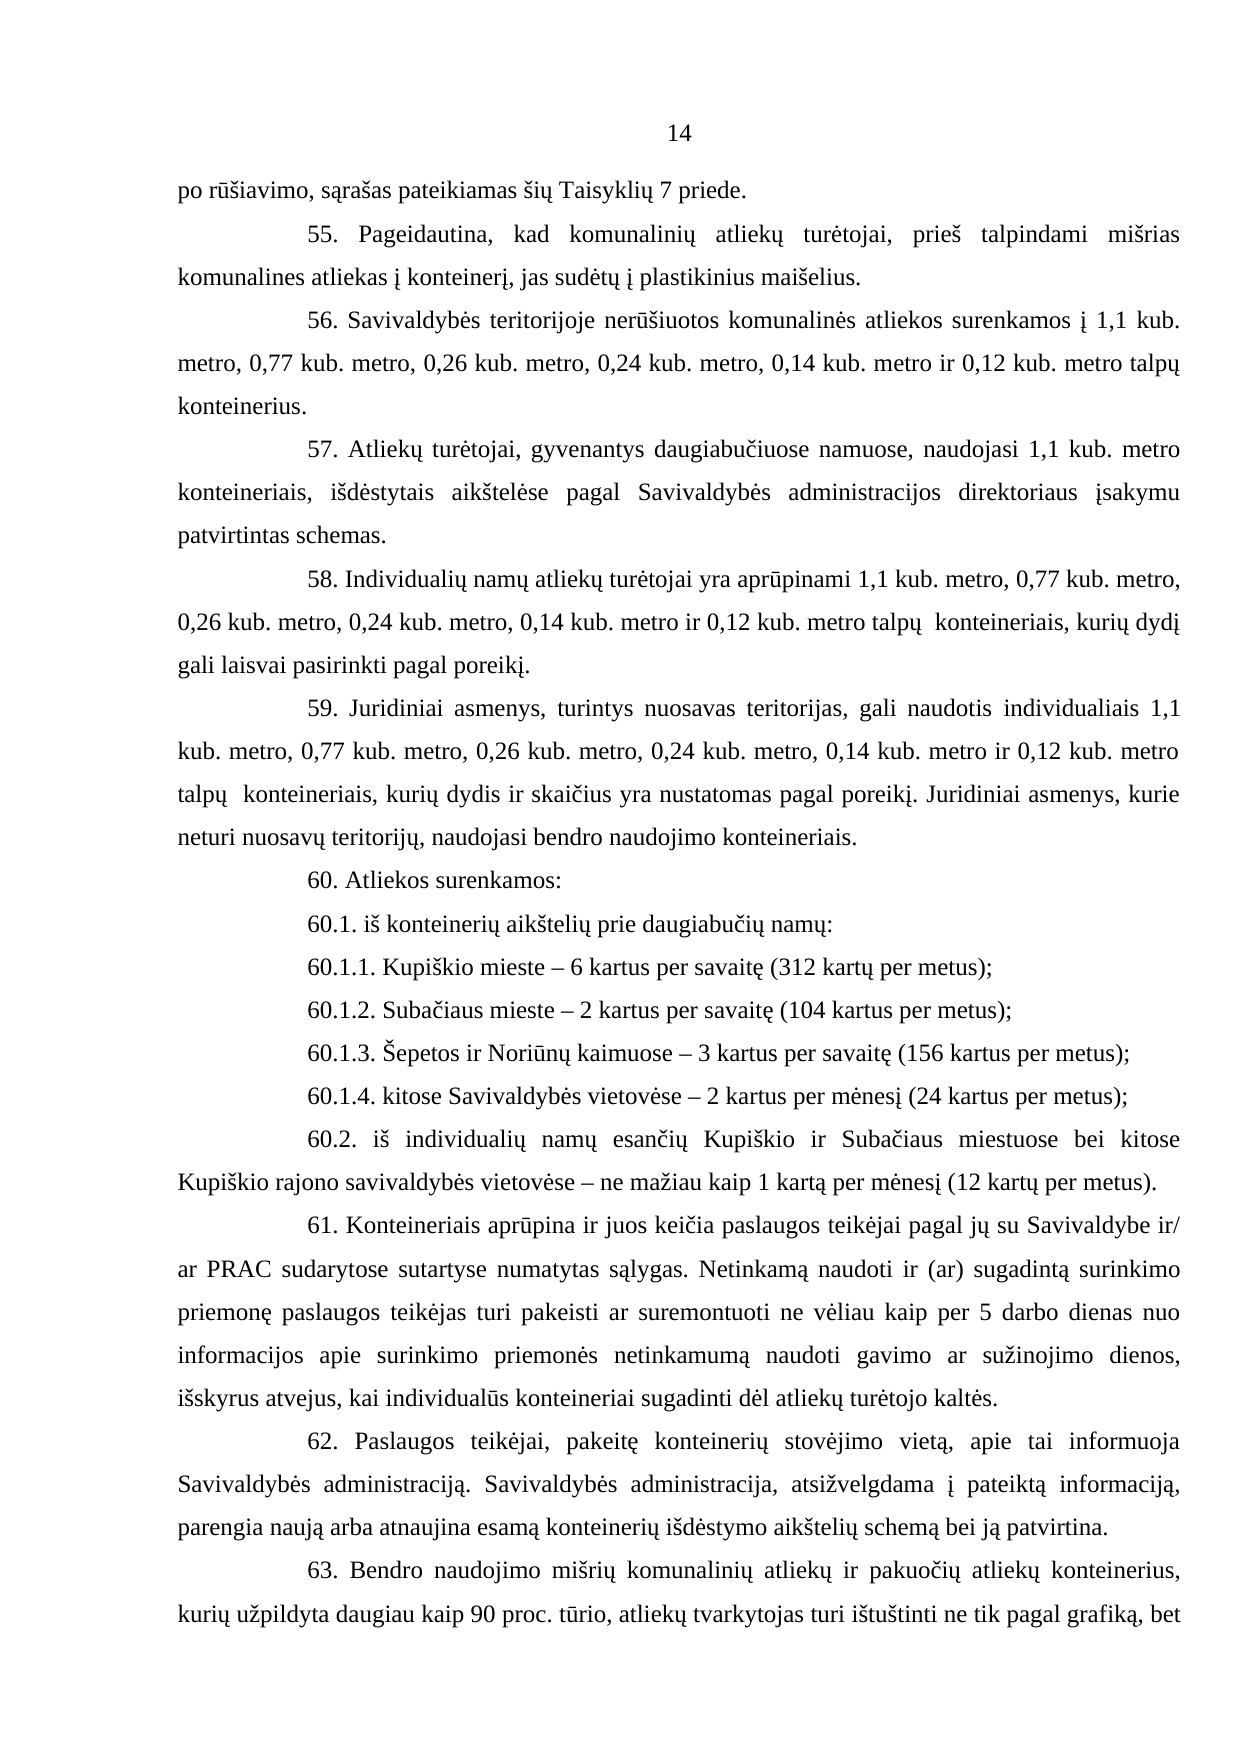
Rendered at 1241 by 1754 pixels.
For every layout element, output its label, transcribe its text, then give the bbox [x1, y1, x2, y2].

text 60.2. iš individualių namų esančių Kupiškio ir Subačiaus miestuose bei kitose Kupiškio rajono savivaldybės vietovėse – ne mažiau kaip 1 kartą per mėnesį (12 kartų per metus). [177, 1124, 1181, 1196]
text 60. Atliekos surenkamos: [177, 866, 1181, 894]
text 58. Individualių namų atliekų turėtojai yra aprūpinami 1,1 kub. metro, 0,77 kub. metro, 0,26 kub. metro, 0,24 kub. metro, 0,14 kub. metro ir 0,12 kub. metro talpų konteineriais, kurių dydį gali laisvai pasirinkti pagal poreikį. [177, 564, 1181, 679]
text 63. Bendro naudojimo mišrių komunalinių atliekų ir pakuočių atliekų konteinerius, kurių užpildyta daugiau kaip 90 proc. tūrio, atliekų tvarkytojas turi ištuštinti ne tik pagal grafiką, bet [177, 1556, 1181, 1627]
text 59. Juridiniai asmenys, turintys nuosavas teritorijas, gali naudotis individualiais 1,1 kub. metro, 0,77 kub. metro, 0,26 kub. metro, 0,24 kub. metro, 0,14 kub. metro ir 0,12 kub. metro talpų konteineriais, kurių dydis ir skaičius yra nustatomas pagal poreikį. Juridiniai asmenys, kurie neturi nuosavų teritorijų, naudojasi bendro naudojimo konteineriais. [177, 693, 1181, 851]
text 56. Savivaldybės teritorijoje nerūšiuotos komunalinės atliekos surenkamos į 1,1 kub. metro, 0,77 kub. metro, 0,26 kub. metro, 0,24 kub. metro, 0,14 kub. metro ir 0,12 kub. metro talpų konteinerius. [177, 305, 1181, 420]
text 60.1.2. Subačiaus mieste – 2 kartus per savaitę (104 kartus per metus); [177, 995, 1181, 1024]
text po rūšiavimo, sąrašas pateikiamas šių Taisyklių 7 priede. [177, 176, 1181, 204]
text 62. Paslaugos teikėjai, pakeitę konteinerių stovėjimo vietą, apie tai informuoja Savivaldybės administraciją. Savivaldybės administracija, atsižvelgdama į pateiktą informaciją, parengia naują arba atnaujina esamą konteinerių išdėstymo aikštelių schemą bei ją patvirtina. [177, 1426, 1181, 1541]
text 60.1.4. kitose Savivaldybės vietovėse – 2 kartus per mėnesį (24 kartus per metus); [177, 1081, 1181, 1110]
text 60.1. iš konteinerių aikštelių prie daugiabučių namų: [177, 909, 1181, 937]
text 55. Pageidautina, kad komunalinių atliekų turėtojai, prieš talpindami mišrias komunalines atliekas į konteinerį, jas sudėtų į plastikinius maišelius. [177, 219, 1181, 291]
text 61. Konteineriais aprūpina ir juos keičia paslaugos teikėjai pagal jų su Savivaldybe ir/ ar PRAC sudarytose sutartyse numatytas sąlygas. Netinkamą naudoti ir (ar) sugadintą surinkimo priemonę paslaugos teikėjas turi pakeisti ar suremontuoti ne vėliau kaip per 5 darbo dienas nuo informacijos apie surinkimo priemonės netinkamumą naudoti gavimo ar sužinojimo dienos, išskyrus atvejus, kai individualūs konteineriai sugadinti dėl atliekų turėtojo kaltės. [177, 1211, 1181, 1412]
text 60.1.1. Kupiškio mieste – 6 kartus per savaitę (312 kartų per metus); [177, 952, 1181, 981]
text 57. Atliekų turėtojai, gyvenantys daugiabučiuose namuose, naudojasi 1,1 kub. metro konteineriais, išdėstytais aikštelėse pagal Savivaldybės administracijos direktoriaus įsakymu patvirtintas schemas. [177, 434, 1181, 549]
text 60.1.3. Šepetos ir Noriūnų kaimuose – 3 kartus per savaitę (156 kartus per metus); [177, 1038, 1181, 1067]
